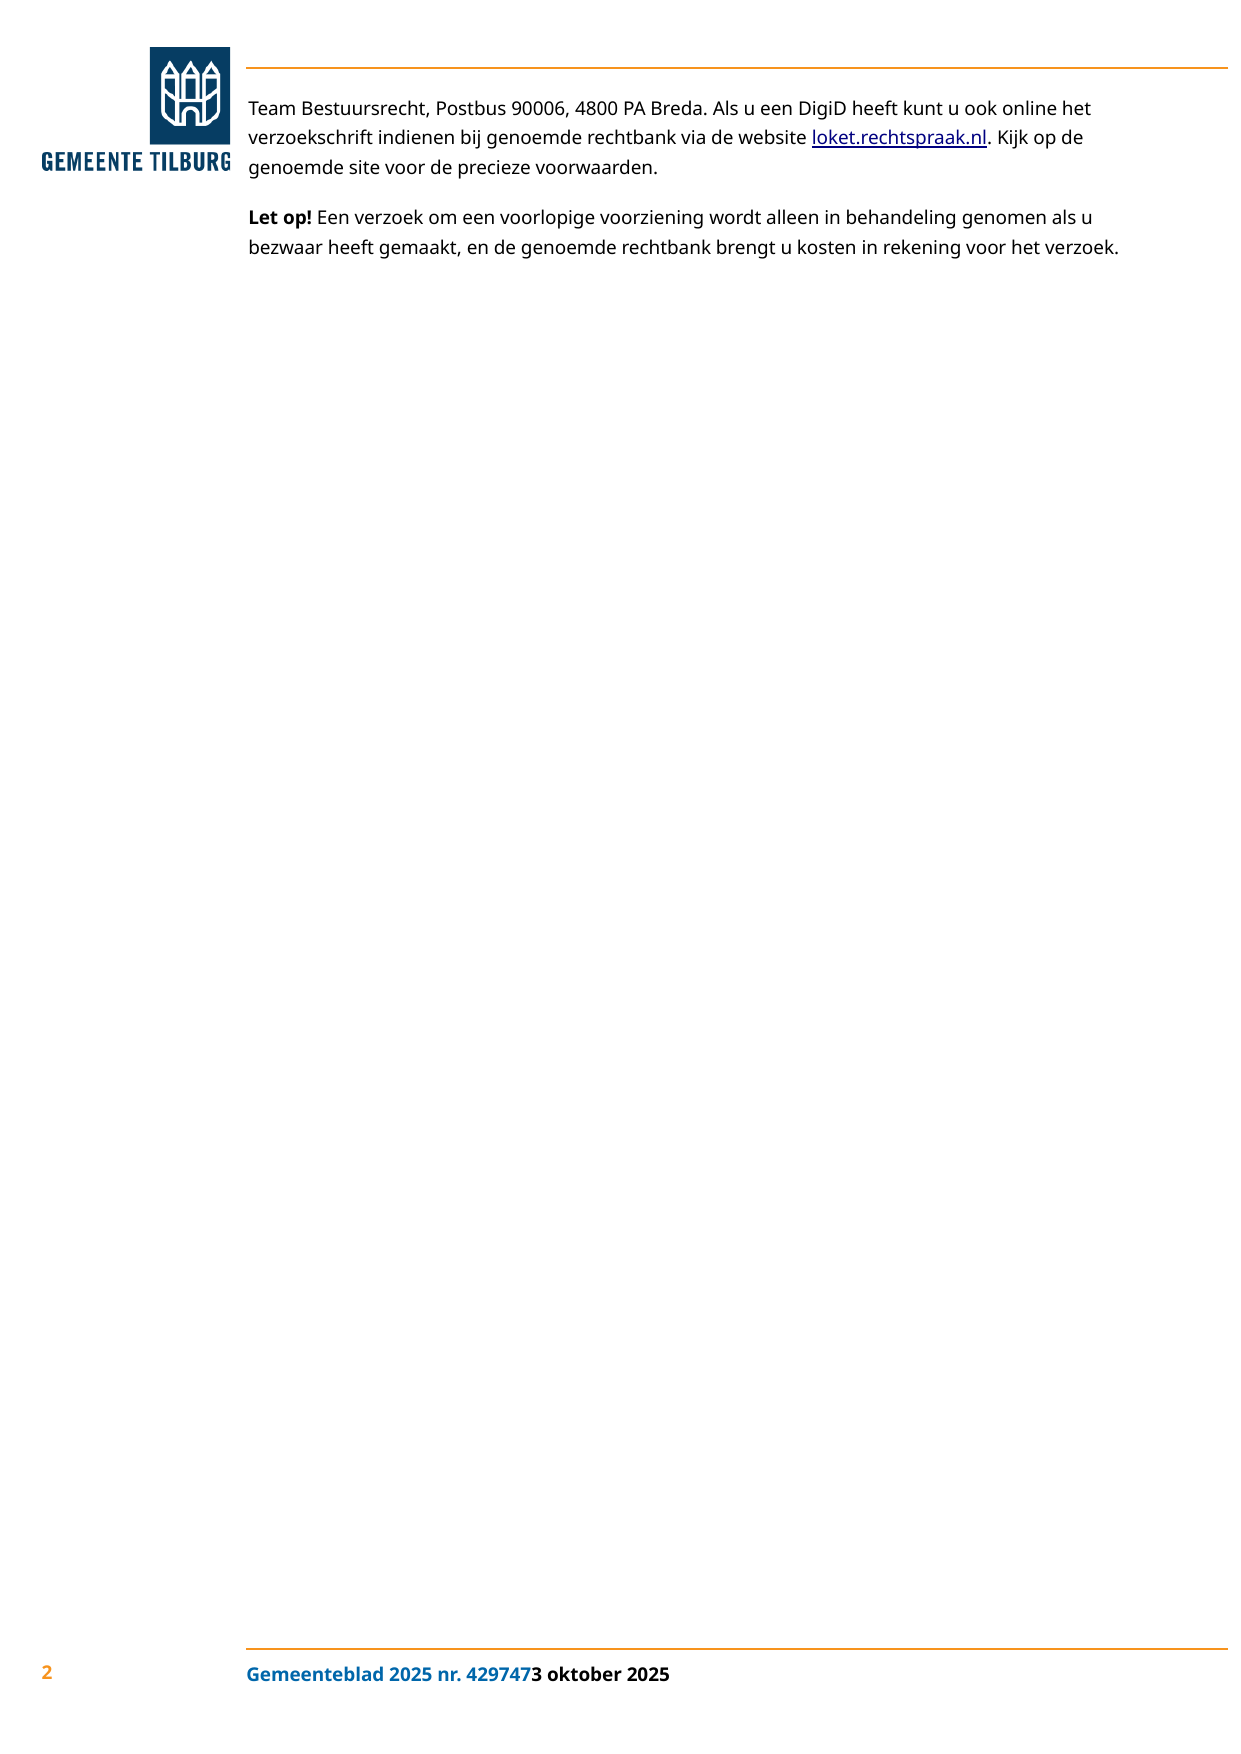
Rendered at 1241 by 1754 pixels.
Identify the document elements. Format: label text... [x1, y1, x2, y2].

text Team Bestuursrecht, Postbus 90006, 4800 PA Breda. Als u een DigiD heeft kunt u ook online het verzoekschrift indienen bij genoemde rechtbank via de website loket.rechtspraak.nl. Kijk op de genoemde site voor de precieze voorwaarden. [248, 95, 1152, 180]
picture [41, 47, 231, 172]
text Let op! Een verzoek om een voorlopige voorziening wordt alleen in behandeling genomen als u bezwaar heeft gemaakt, en de genoemde rechtbank brengt u kosten in rekening voor het verzoek. [248, 204, 1152, 260]
